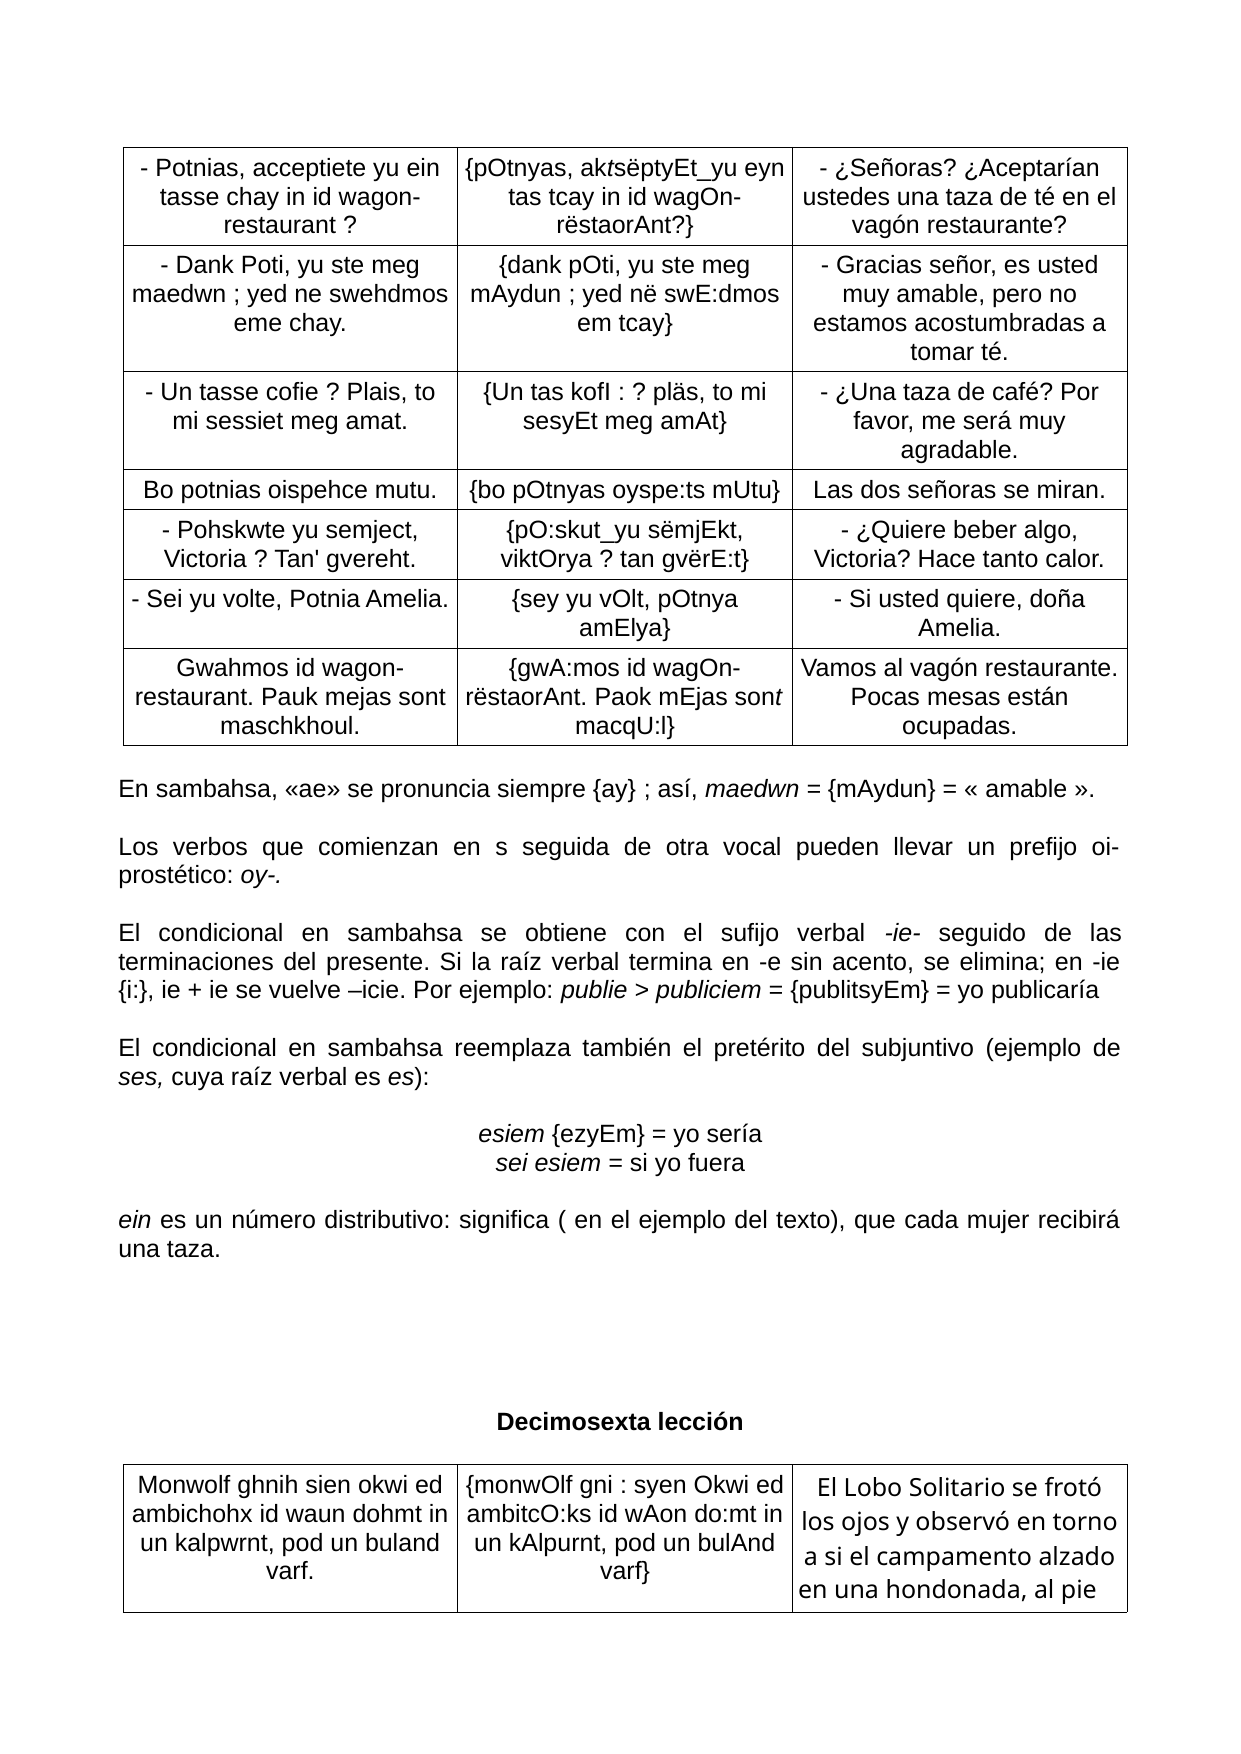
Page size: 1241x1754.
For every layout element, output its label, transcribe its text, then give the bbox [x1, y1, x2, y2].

text sei esiem = si yo fuera [118, 1148, 1122, 1177]
table_cell {pO:skut_yu sëmjEkt, viktOrya ? tan gvërE:t} [458, 510, 792, 578]
table_cell Gwahmos id wagon-restaurant. Pauk mejas sont maschkhoul. [124, 649, 457, 745]
table_cell - ¿Una taza de café? Por favor, me será muy agradable. [793, 372, 1127, 469]
text El condicional en sambahsa reemplaza también el pretérito del subjuntivo (ejemplo de ses, cuya raíz verbal es es): [118, 1033, 1122, 1090]
table_cell {bo pOtnyas oyspe:ts mUtu} [458, 470, 792, 509]
table_cell - Gracias señor, es usted muy amable, pero no estamos acostumbradas a tomar té. [793, 246, 1127, 371]
table_cell Las dos señoras se miran. [793, 470, 1127, 509]
table_cell - ¿Quiere beber algo, Victoria? Hace tanto calor. [793, 510, 1127, 578]
text ein es un número distributivo: significa ( en el ejemplo del texto), que cada mujer recibirá una taza. [118, 1205, 1122, 1263]
table_cell {sey yu vOlt, pOtnya amElya} [458, 580, 792, 647]
table_cell - Si usted quiere, doña Amelia. [793, 580, 1127, 647]
text En sambahsa, «ae» se pronuncia siempre {ay} ; así, maedwn = {mAydun} = « amable ». [118, 774, 1122, 803]
table_header {pOtnyas, aktsëptyEt_yu eyn tas tcay in id wagOn-rëstaorAnt?} [458, 148, 792, 245]
table_header El Lobo Solitario se frotó los ojos y observó en torno a si el campamento alzado en una hondonada, al pie [793, 1465, 1127, 1612]
table_header - Potnias, acceptiete yu ein tasse chay in id wagon-restaurant ? [124, 148, 457, 245]
table_header {monwOlf gni : syen Okwi ed ambitcO:ks id wAon do:mt in un kAlpurnt, pod un bulAnd varf} [458, 1465, 792, 1612]
table_cell - Dank Poti, yu ste meg maedwn ; yed ne swehdmos eme chay. [124, 246, 457, 371]
table_header - ¿Señoras? ¿Aceptarían ustedes una taza de té en el vagón restaurante? [793, 148, 1127, 245]
text Los verbos que comienzan en s seguida de otra vocal pueden llevar un prefijo oi- prostético: oy-. [118, 832, 1122, 889]
table_cell Bo potnias oispehce mutu. [124, 470, 457, 509]
text Decimosexta lección [118, 1407, 1122, 1435]
table_cell - Sei yu volte, Potnia Amelia. [124, 580, 457, 647]
table_header Monwolf ghnih sien okwi ed ambichohx id waun dohmt in un kalpwrnt, pod un buland varf. [124, 1465, 457, 1612]
table_cell {dank pOti, yu ste meg mAydun ; yed në swE:dmos em tcay} [458, 246, 792, 371]
table_cell Vamos al vagón restaurante. Pocas mesas están ocupadas. [793, 649, 1127, 745]
table_cell - Un tasse cofie ? Plais, to mi sessiet meg amat. [124, 372, 457, 469]
text El condicional en sambahsa se obtiene con el sufijo verbal -ie- seguido de las terminaciones del presente. Si la raíz verbal termina en -e sin acento, se elimina; en -ie {i:}, ie + ie se vuelve –icie. Por ejemplo: publie > publiciem = {publitsyEm} = yo publicaría [118, 918, 1122, 1004]
table_cell {gwA:mos id wagOn-rëstaorAnt. Paok mEjas sont macqU:l} [458, 649, 792, 745]
text esiem {ezyEm} = yo sería [118, 1119, 1122, 1148]
table_cell - Pohskwte yu semject, Victoria ? Tan' gvereht. [124, 510, 457, 578]
table_cell {Un tas kofI : ? pläs, to mi sesyEt meg amAt} [458, 372, 792, 469]
